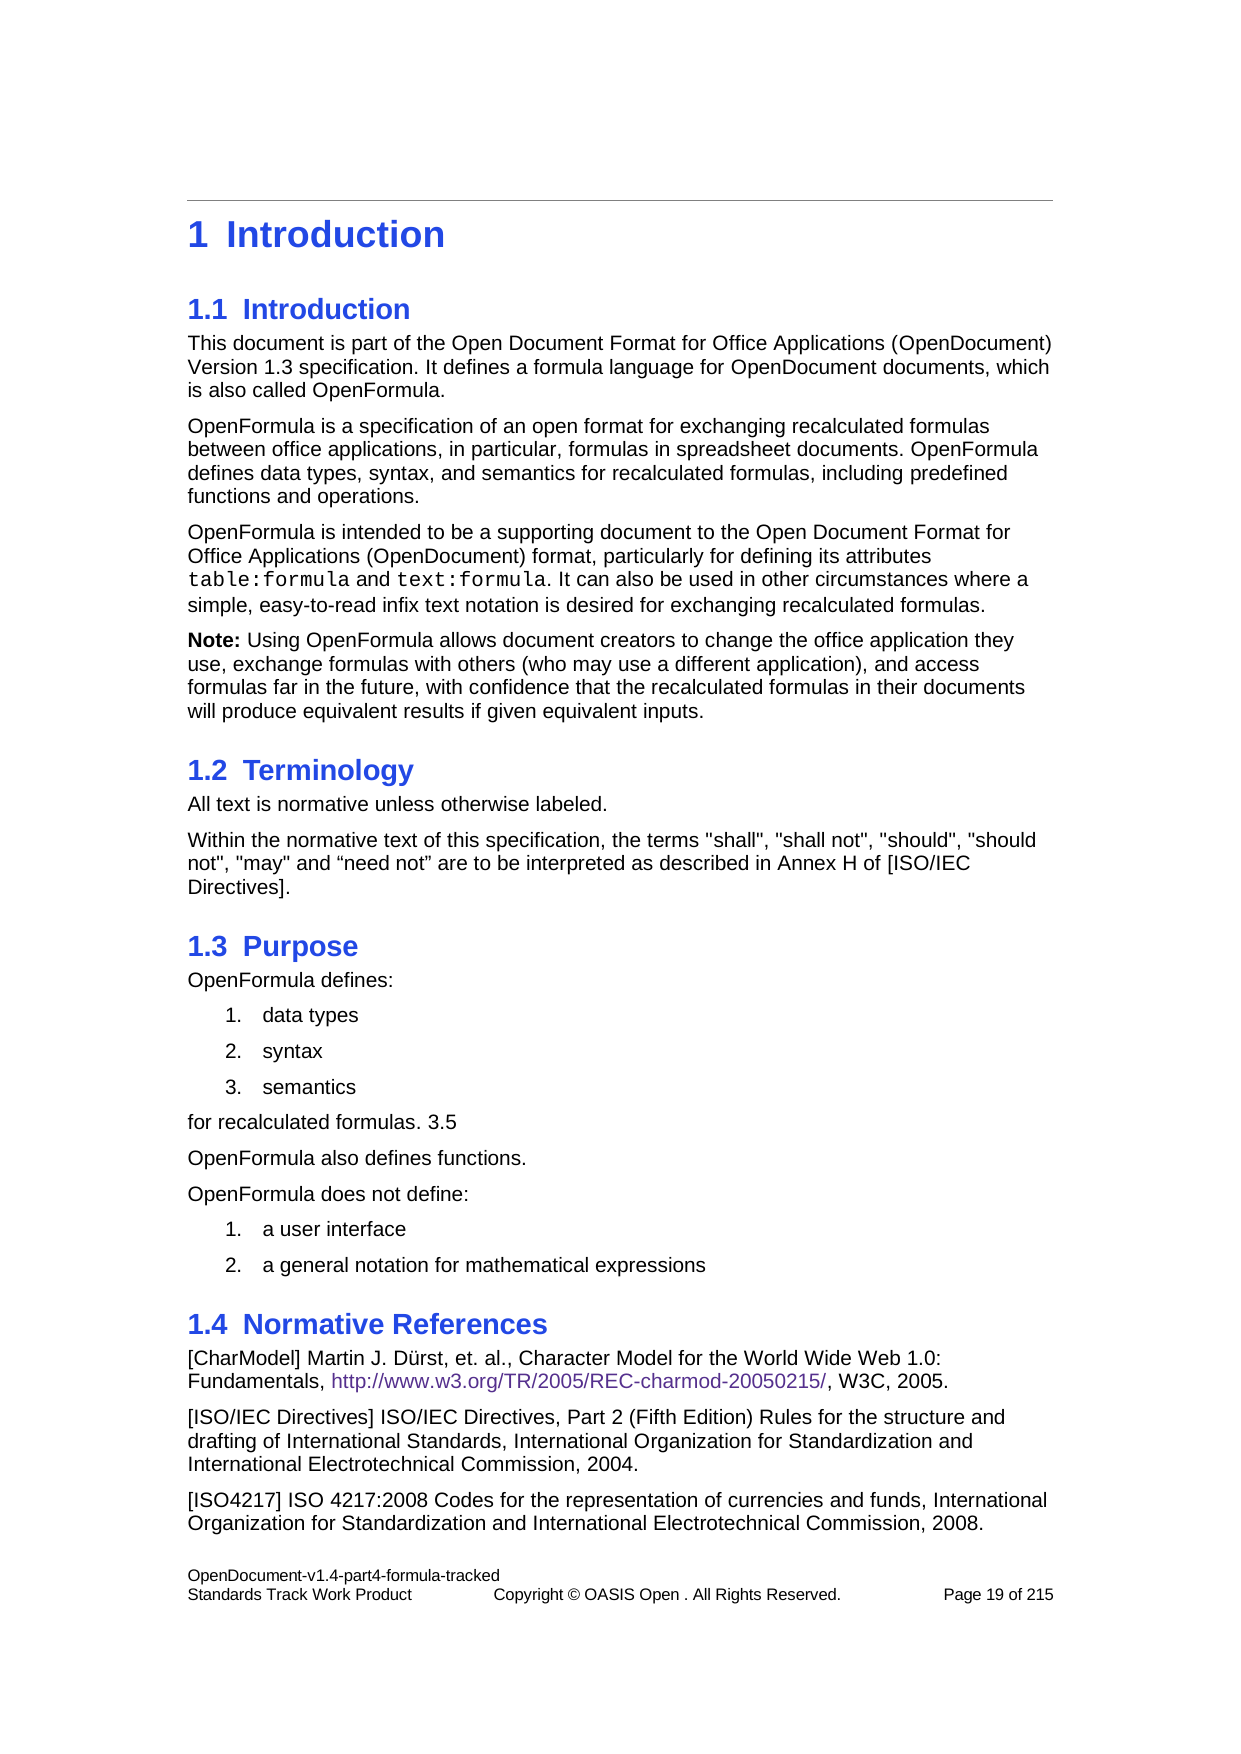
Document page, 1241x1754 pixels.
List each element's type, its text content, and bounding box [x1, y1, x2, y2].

list semantics [225, 1075, 1053, 1099]
text OpenFormula does not define: [187, 1182, 1053, 1206]
list a user interface [225, 1218, 1053, 1241]
text [CharModel] Martin J. Dürst, et. al., Character Model for the World Wide Web 1.0: Fundamentals, http://www.w3.org/TR/2005/REC-charmod-20050215/, W3C, 2005. [187, 1346, 1053, 1393]
text Note: Using OpenFormula allows document creators to change the office application they use, exchange formulas with others (who may use a different application), and access formulas far in the future, with confidence that the recalculated formulas in their documents will produce equivalent results if given equivalent inputs. [187, 629, 1053, 723]
list data types [225, 1004, 1053, 1027]
list syntax [225, 1039, 1053, 1063]
subtitle Normative References [187, 1308, 1053, 1340]
text for recalculated formulas. 3.5 [187, 1111, 1053, 1134]
subtitle Introduction [187, 201, 1053, 256]
text Within the normative text of this specification, the terms "shall", "shall not", "should", "should not", "may" and “need not” are to be interpreted as described in Annex H of [ISO/IEC Directives]. [187, 828, 1053, 899]
text [ISO4217] ISO 4217:2008 Codes for the representation of currencies and funds, International Organization for Standardization and International Electrotechnical Commission, 2008. [187, 1488, 1053, 1535]
text OpenFormula defines: [187, 968, 1053, 992]
list a general notation for mathematical expressions [225, 1253, 1053, 1277]
subtitle Terminology [187, 754, 1053, 786]
text All text is normative unless otherwise labeled. [187, 792, 1053, 816]
subtitle Introduction [187, 293, 1053, 326]
text OpenFormula is intended to be a supporting document to the Open Document Format for Office Applications (OpenDocument) format, particularly for defining its attributes table:formula and text:formula. It can also be used in other circumstances where a simple, easy-to-read infix text notation is desired for exchanging recalculated formulas. [187, 521, 1053, 617]
text [ISO/IEC Directives] ISO/IEC Directives, Part 2 (Fifth Edition) Rules for the structure and drafting of International Standards, International Organization for Standardization and International Electrotechnical Commission, 2004. [187, 1406, 1053, 1476]
subtitle Purpose [187, 930, 1053, 962]
text This document is part of the Open Document Format for Office Applications (OpenDocument) Version 1.3 specification. It defines a formula language for OpenDocument documents, which is also called OpenFormula. [187, 332, 1053, 402]
text OpenFormula is a specification of an open format for exchanging recalculated formulas between office applications, in particular, formulas in spreadsheet documents. OpenFormula defines data types, syntax, and semantics for recalculated formulas, including predefined functions and operations. [187, 414, 1053, 508]
text OpenFormula also defines functions. [187, 1146, 1053, 1170]
